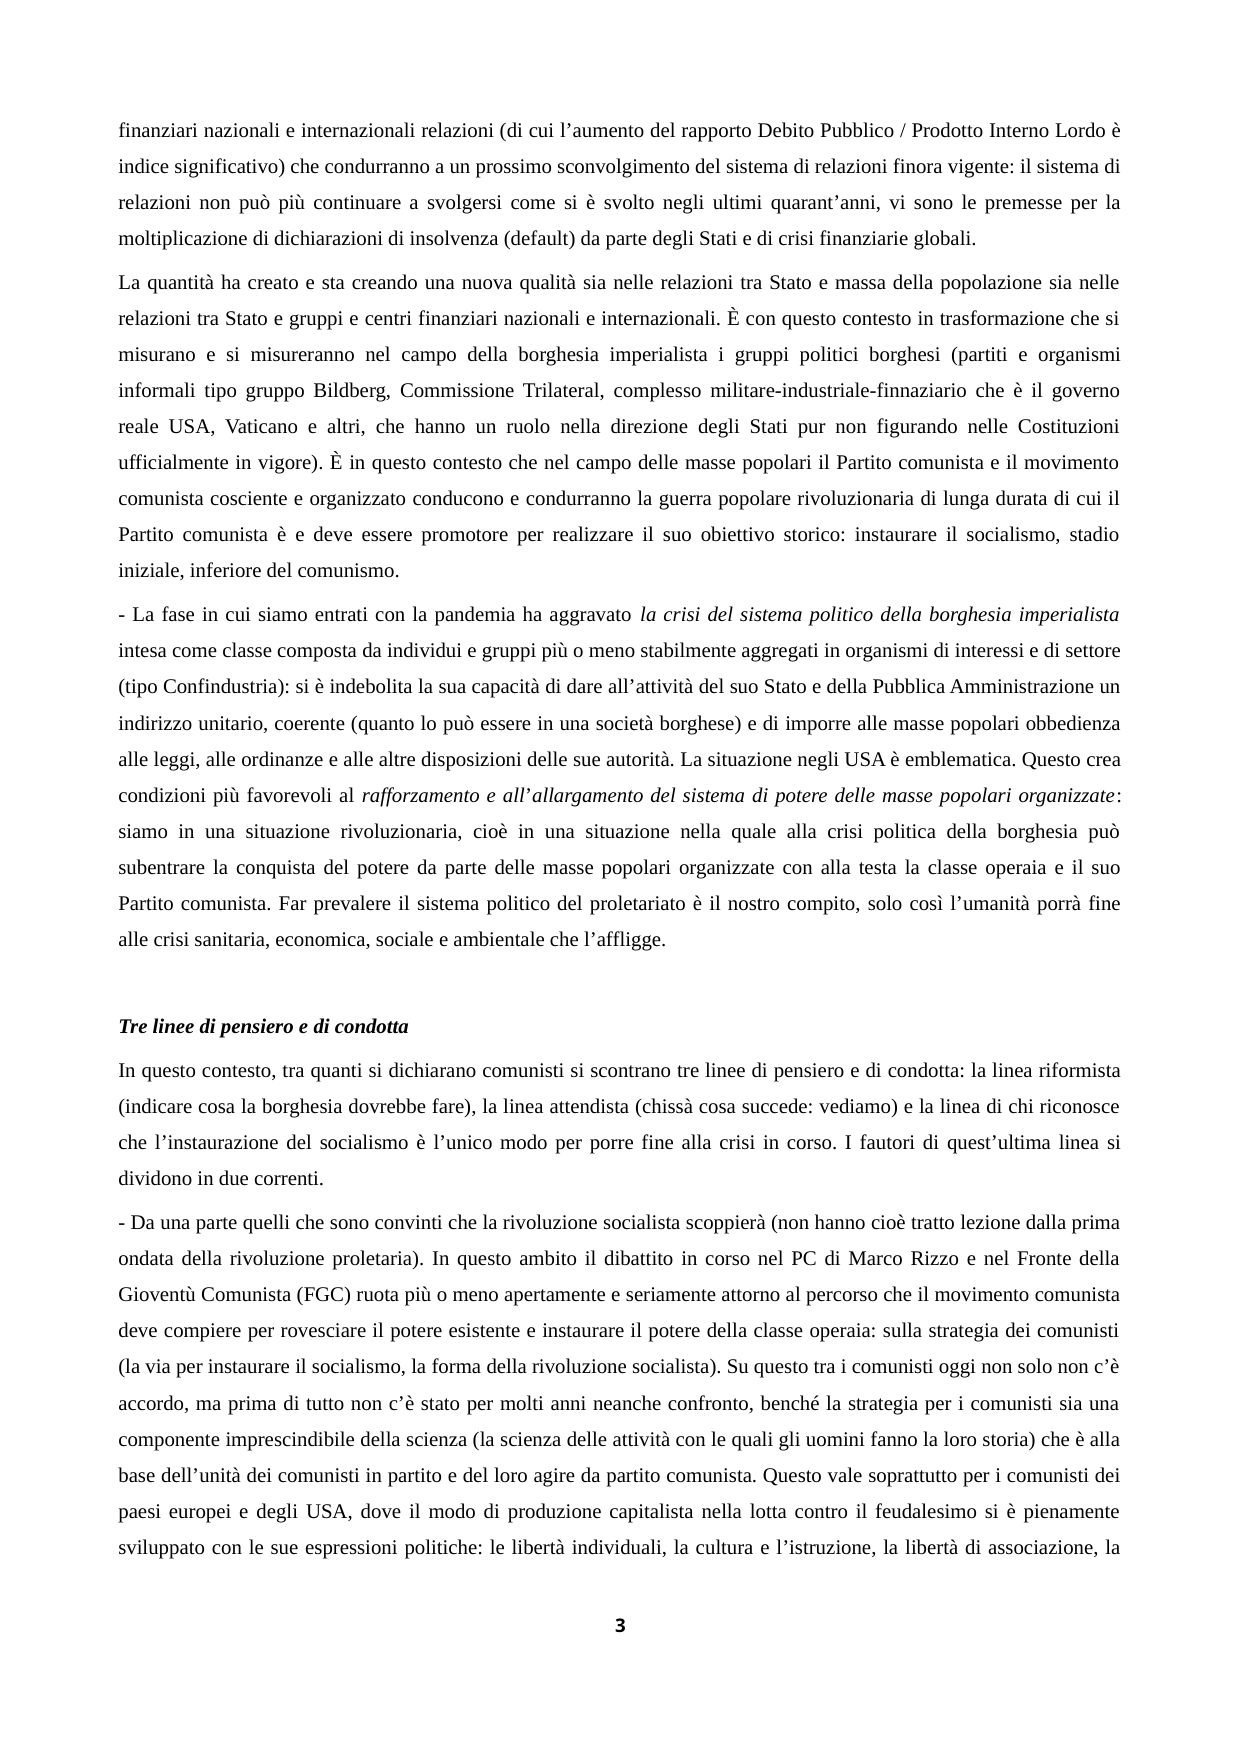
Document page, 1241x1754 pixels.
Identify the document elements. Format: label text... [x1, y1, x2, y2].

text La quantità ha creato e sta creando una nuova qualità sia nelle relazioni tra Stato e massa della popolazione sia nelle relazioni tra Stato e gruppi e centri finanziari nazionali e internazionali. È con questo contesto in trasformazione che si misurano e si misureranno nel campo della borghesia imperialista i gruppi politici borghesi (partiti e organismi informali tipo gruppo Bildberg, Commissione Trilateral, complesso militare-industriale-finnaziario che è il governo reale USA, Vaticano e altri, che hanno un ruolo nella direzione degli Stati pur non figurando nelle Costituzioni ufficialmente in vigore). È in questo contesto che nel campo delle masse popolari il Partito comunista e il movimento comunista cosciente e organizzato conducono e condurranno la guerra popolare rivoluzionaria di lunga durata di cui il Partito comunista è e deve essere promotore per realizzare il suo obiettivo storico: instaurare il socialismo, stadio iniziale, inferiore del comunismo. [118, 270, 1122, 582]
text In questo contesto, tra quanti si dichiarano comunisti si scontrano tre linee di pensiero e di condotta: la linea riformista (indicare cosa la borghesia dovrebbe fare), la linea attendista (chissà cosa succede: vediamo) e la linea di chi riconosce che l’instaurazione del socialismo è l’unico modo per porre fine alla crisi in corso. I fautori di quest’ultima linea si dividono in due correnti. [118, 1058, 1122, 1190]
text - La fase in cui siamo entrati con la pandemia ha aggravato la crisi del sistema politico della borghesia imperialista intesa come classe composta da individui e gruppi più o meno stabilmente aggregati in organismi di interessi e di settore (tipo Confindustria): si è indebolita la sua capacità di dare all’attività del suo Stato e della Pubblica Amministrazione un indirizzo unitario, coerente (quanto lo può essere in una società borghese) e di imporre alle masse popolari obbedienza alle leggi, alle ordinanze e alle altre disposizioni delle sue autorità. La situazione negli USA è emblematica. Questo crea condizioni più favorevoli al rafforzamento e all’allargamento del sistema di potere delle masse popolari organizzate: siamo in una situazione rivoluzionaria, cioè in una situazione nella quale alla crisi politica della borghesia può subentrare la conquista del potere da parte delle masse popolari organizzate con alla testa la classe operaia e il suo Partito comunista. Far prevalere il sistema politico del proletariato è il nostro compito, solo così l’umanità porrà fine alle crisi sanitaria, economica, sociale e ambientale che l’affligge. [118, 602, 1122, 951]
text - Da una parte quelli che sono convinti che la rivoluzione socialista scoppierà (non hanno cioè tratto lezione dalla prima ondata della rivoluzione proletaria). In questo ambito il dibattito in corso nel PC di Marco Rizzo e nel Fronte della Gioventù Comunista (FGC) ruota più o meno apertamente e seriamente attorno al percorso che il movimento comunista deve compiere per rovesciare il potere esistente e instaurare il potere della classe operaia: sulla strategia dei comunisti (la via per instaurare il socialismo, la forma della rivoluzione socialista). Su questo tra i comunisti oggi non solo non c’è accordo, ma prima di tutto non c’è stato per molti anni neanche confronto, benché la strategia per i comunisti sia una componente imprescindibile della scienza (la scienza delle attività con le quali gli uomini fanno la loro storia) che è alla base dell’unità dei comunisti in partito e del loro agire da partito comunista. Questo vale soprattutto per i comunisti dei paesi europei e degli USA, dove il modo di produzione capitalista nella lotta contro il feudalesimo si è pienamente sviluppato con le sue espressioni politiche: le libertà individuali, la cultura e l’istruzione, la libertà di associazione, la [118, 1210, 1122, 1559]
text Tre linee di pensiero e di condotta [118, 1014, 1122, 1038]
text finanziari nazionali e internazionali relazioni (di cui l’aumento del rapporto Debito Pubblico / Prodotto Interno Lordo è indice significativo) che condurranno a un prossimo sconvolgimento del sistema di relazioni finora vigente: il sistema di relazioni non può più continuare a svolgersi come si è svolto negli ultimi quarant’anni, vi sono le premesse per la moltiplicazione di dichiarazioni di insolvenza (default) da parte degli Stati e di crisi finanziarie globali. [118, 118, 1122, 250]
